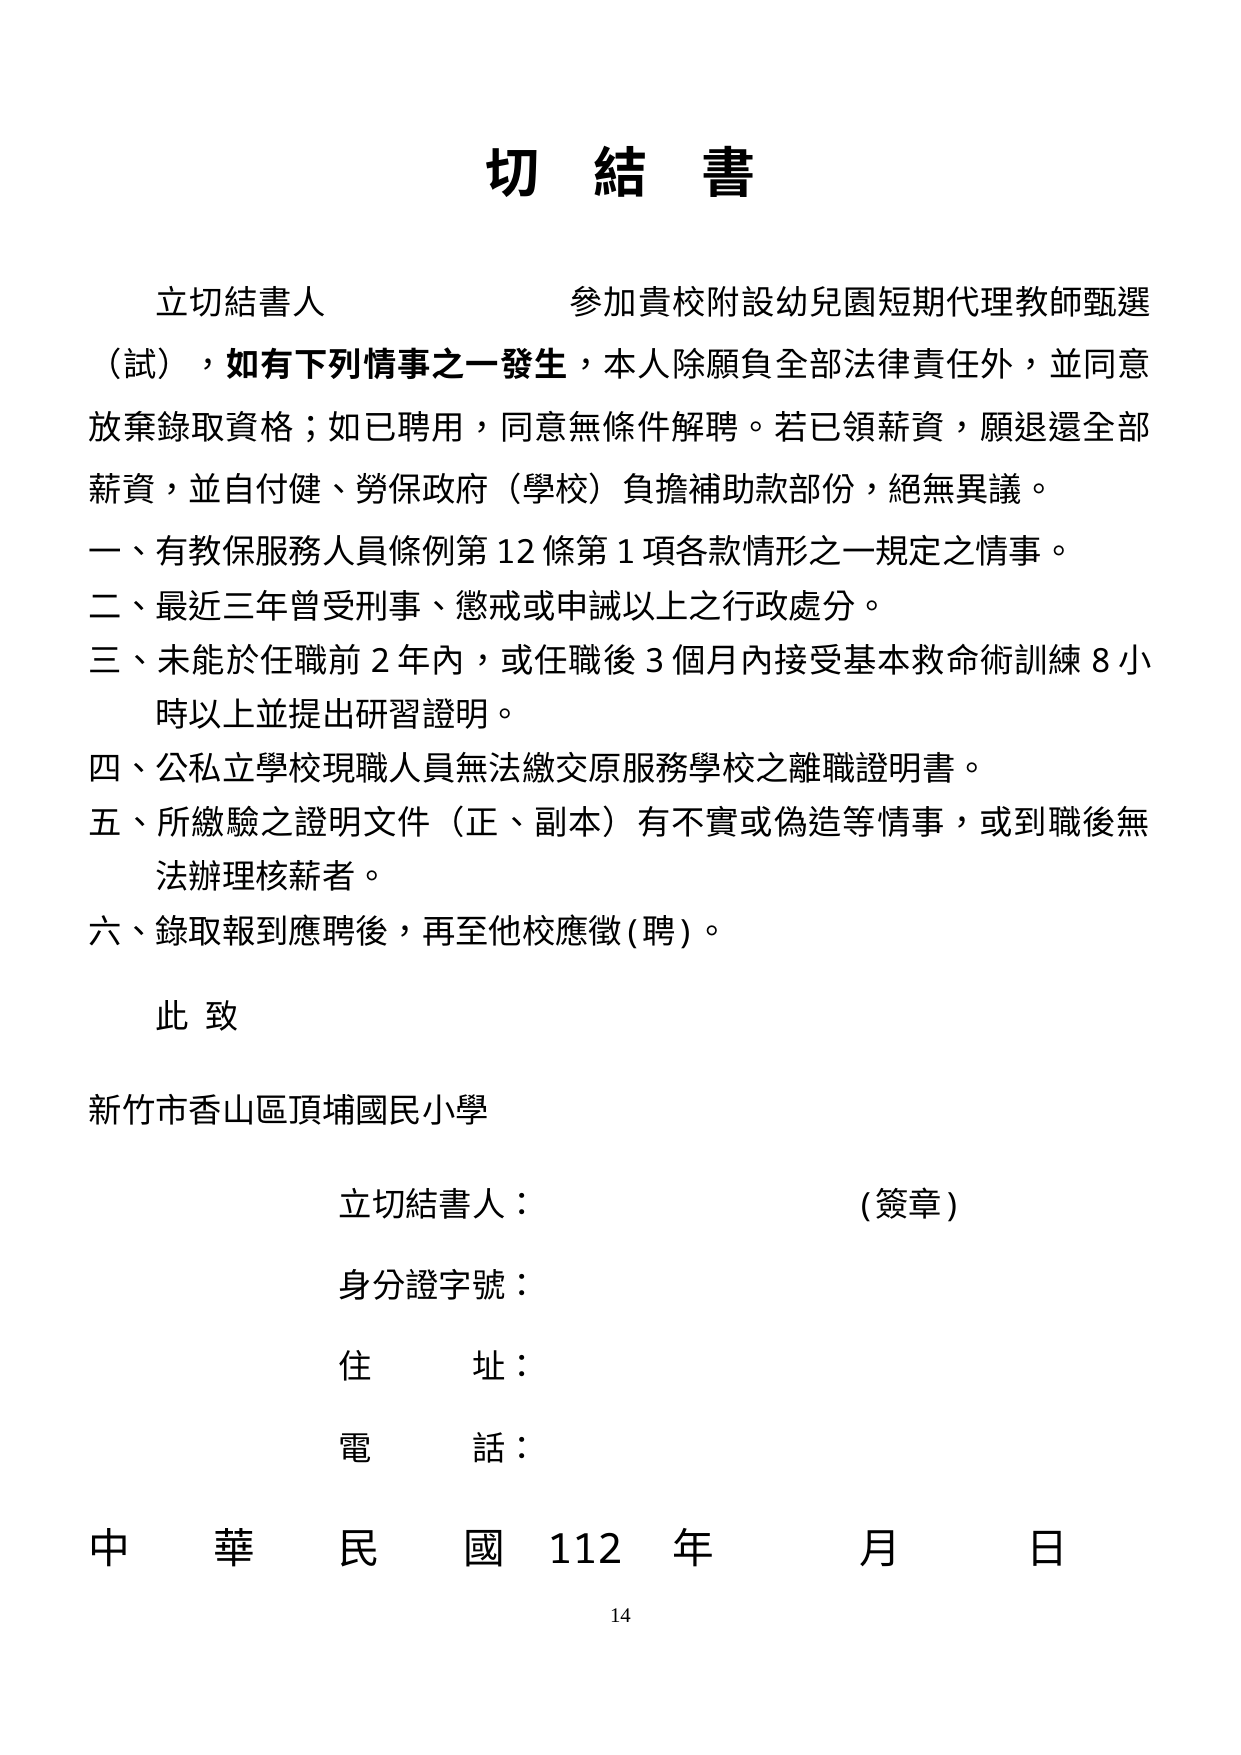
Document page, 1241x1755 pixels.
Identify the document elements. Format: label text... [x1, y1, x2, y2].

text 立切結書人 參加貴校附設幼兒園短期代理教師甄選（試），如有下列情事之一發生，本人除願負全部法律責任外，並同意放棄錄取資格；如已聘用，同意無條件解聘。若已領薪資，願退還全部薪資，並自付健、勞保政府（學校）負擔補助款部份，絕無異議。 [89, 258, 1152, 508]
text 電 話： [89, 1404, 1152, 1466]
text 立切結書人： (簽章) [89, 1160, 1152, 1223]
text 二、最近三年曾受刑事、懲戒或申誡以上之行政處分。 [89, 575, 1152, 629]
text 住 址： [89, 1323, 1152, 1385]
text 六、錄取報到應聘後，再至他校應徵(聘)。 [89, 900, 1152, 954]
text 切 結 書 [89, 96, 1152, 221]
text 三、未能於任職前2年內，或任職後3個月內接受基本救命術訓練8小時以上並提出研習證明。 [89, 629, 1152, 737]
text 一、有教保服務人員條例第12條第1項各款情形之一規定之情事。 [89, 521, 1152, 575]
text 五、所繳驗之證明文件（正、副本）有不實或偽造等情事，或到職後無法辦理核薪者。 [89, 791, 1152, 900]
text 四、公私立學校現職人員無法繳交原服務學校之離職證明書。 [89, 737, 1152, 791]
text 身分證字號： [89, 1241, 1152, 1304]
text 新竹市香山區頂埔國民小學 [89, 1066, 1152, 1129]
text 此 致 [89, 973, 1152, 1035]
text 中 華 民 國 112 年 月 日 [89, 1504, 1152, 1566]
